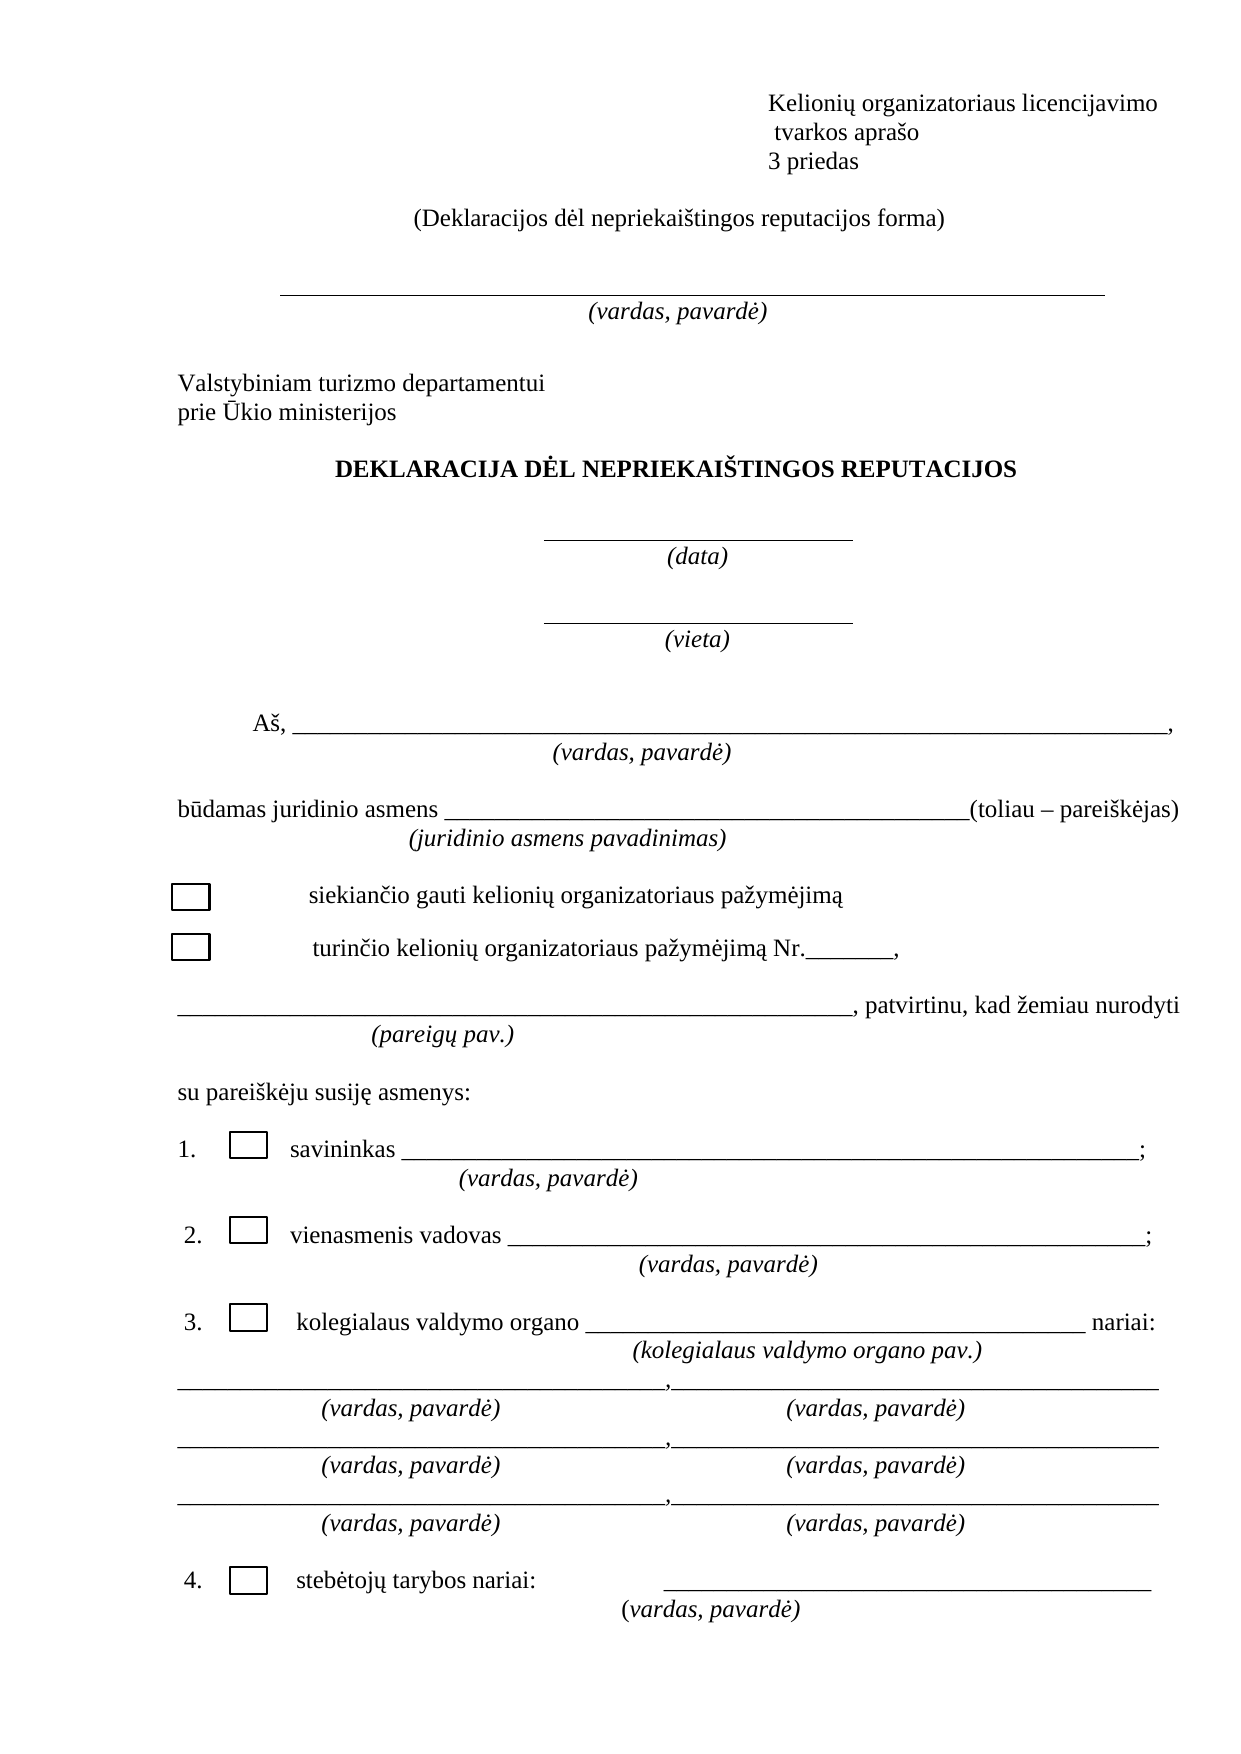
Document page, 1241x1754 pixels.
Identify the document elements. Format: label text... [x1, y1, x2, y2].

text turinčio kelionių organizatoriaus pažymėjimą Nr._______, [177, 933, 1181, 962]
table_cell [544, 570, 853, 594]
text 3 priedas [768, 146, 1181, 175]
table_cell (vieta) [544, 624, 853, 660]
text (vardas, pavardė) [582, 1249, 1181, 1278]
table_header [280, 266, 1105, 295]
text 2. vienasmenis vadovas ___________________________________________________; [177, 1221, 1181, 1249]
text (vardas, pavardė) [177, 1163, 1181, 1192]
text (kolegialaus valdymo organo pav.) [251, 1336, 1181, 1364]
text ______________________________________________________, patvirtinu, kad žemiau nurodyti [177, 991, 1181, 1019]
text _______________________________________,_______________________________________ [177, 1422, 1181, 1451]
text _______________________________________,_______________________________________ [177, 1479, 1181, 1508]
text stebėtojų tarybos nariai: _______________________________________ [268, 1566, 1181, 1594]
text siekiančio gauti kelionių organizatoriaus pažymėjimą [177, 880, 1181, 909]
text (juridinio asmens pavadinimas) [177, 823, 1181, 852]
text (Deklaracijos dėl nepriekaištingos reputacijos forma) [177, 203, 1181, 232]
text 4. [177, 1566, 229, 1594]
text Valstybiniam turizmo departamentui [177, 368, 1181, 397]
text Aš, ______________________________________________________________________, [177, 708, 1181, 737]
text (vardas, pavardė) [177, 296, 1181, 332]
text Kelionių organizatoriaus licencijavimo [768, 88, 1181, 117]
table_header [544, 512, 853, 540]
text prie Ūkio ministerijos [177, 397, 1181, 425]
text (vardas, pavardė) [177, 737, 1181, 765]
table_cell (data) [544, 541, 853, 570]
text (vardas, pavardė) (vardas, pavardė) [177, 1508, 1181, 1537]
text su pareiškėju susiję asmenys: [177, 1077, 1181, 1106]
text _______________________________________,_______________________________________ [177, 1364, 1181, 1393]
text (vardas, pavardė) (vardas, pavardė) [177, 1393, 1181, 1422]
text tvarkos aprašo [768, 117, 1181, 146]
text 3. kolegialaus valdymo organo ________________________________________ nariai: [177, 1307, 1181, 1336]
text (vardas, pavardė) (vardas, pavardė) [177, 1451, 1181, 1479]
text būdamas juridinio asmens __________________________________________(toliau – pareiškėjas) [177, 794, 1181, 823]
table_cell [544, 594, 853, 623]
text 1. savininkas ___________________________________________________________; [177, 1134, 1181, 1163]
text (vardas, pavardė) [177, 1594, 1181, 1623]
text (pareigų pav.) [177, 1019, 1181, 1048]
text DEKLARACIJA DĖL NEPRIEKAIŠTINGOS REPUTACIJOS [177, 454, 1181, 483]
